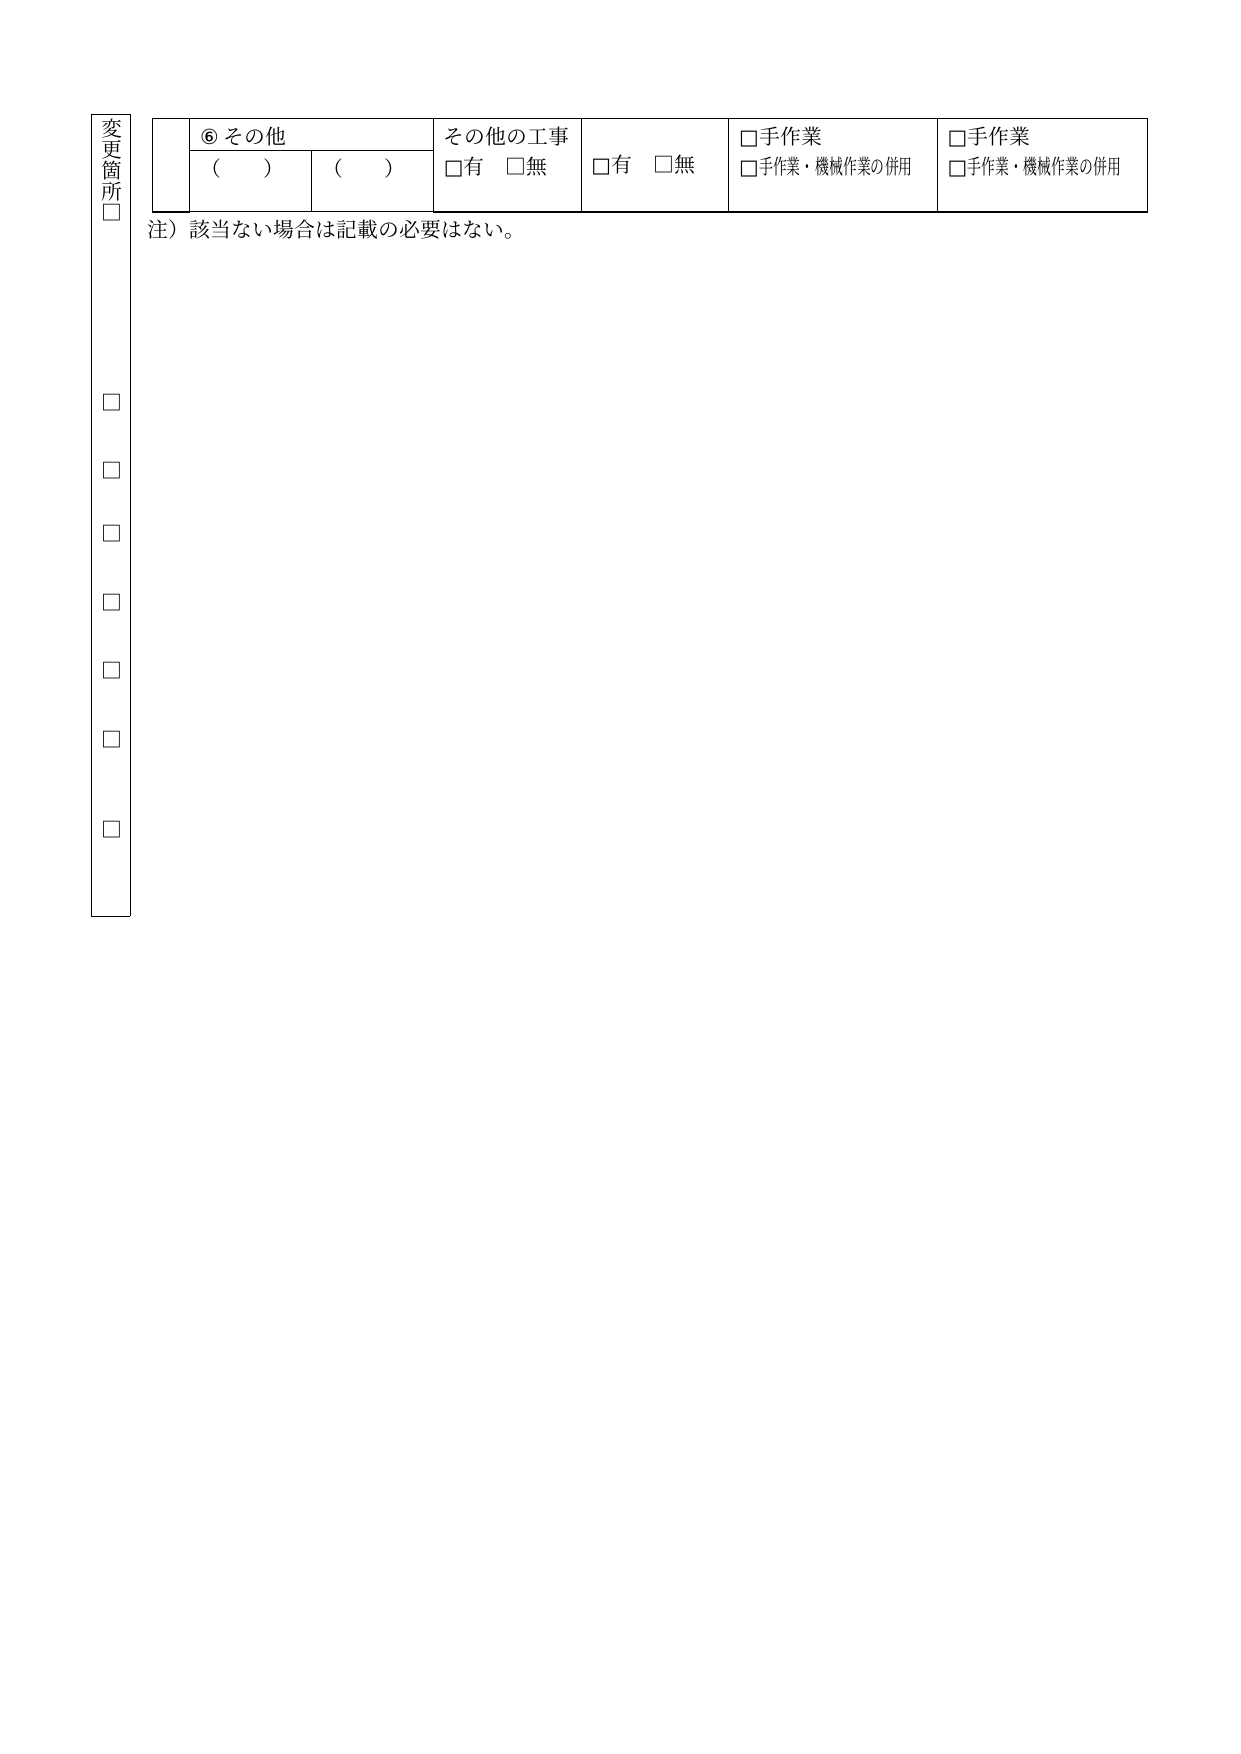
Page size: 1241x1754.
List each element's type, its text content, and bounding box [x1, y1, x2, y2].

table_cell □手作業 □手作業・機械作業の併用 [729, 119, 937, 211]
table_cell ⑥その他 [190, 119, 433, 150]
text 注）該当ない場合は記載の必要はない。 [148, 213, 1151, 243]
table_cell （ ） [190, 151, 311, 211]
table_cell □手作業 □手作業・機械作業の併用 [938, 119, 1147, 211]
table_cell その他の工事 □有 □無 [434, 119, 581, 211]
table_cell □有 □無 [582, 119, 728, 211]
table_cell （ ） [312, 151, 433, 211]
table_header [153, 119, 189, 211]
text 変更箇所□ □ □ □ □ □ □ □ [97, 118, 127, 913]
